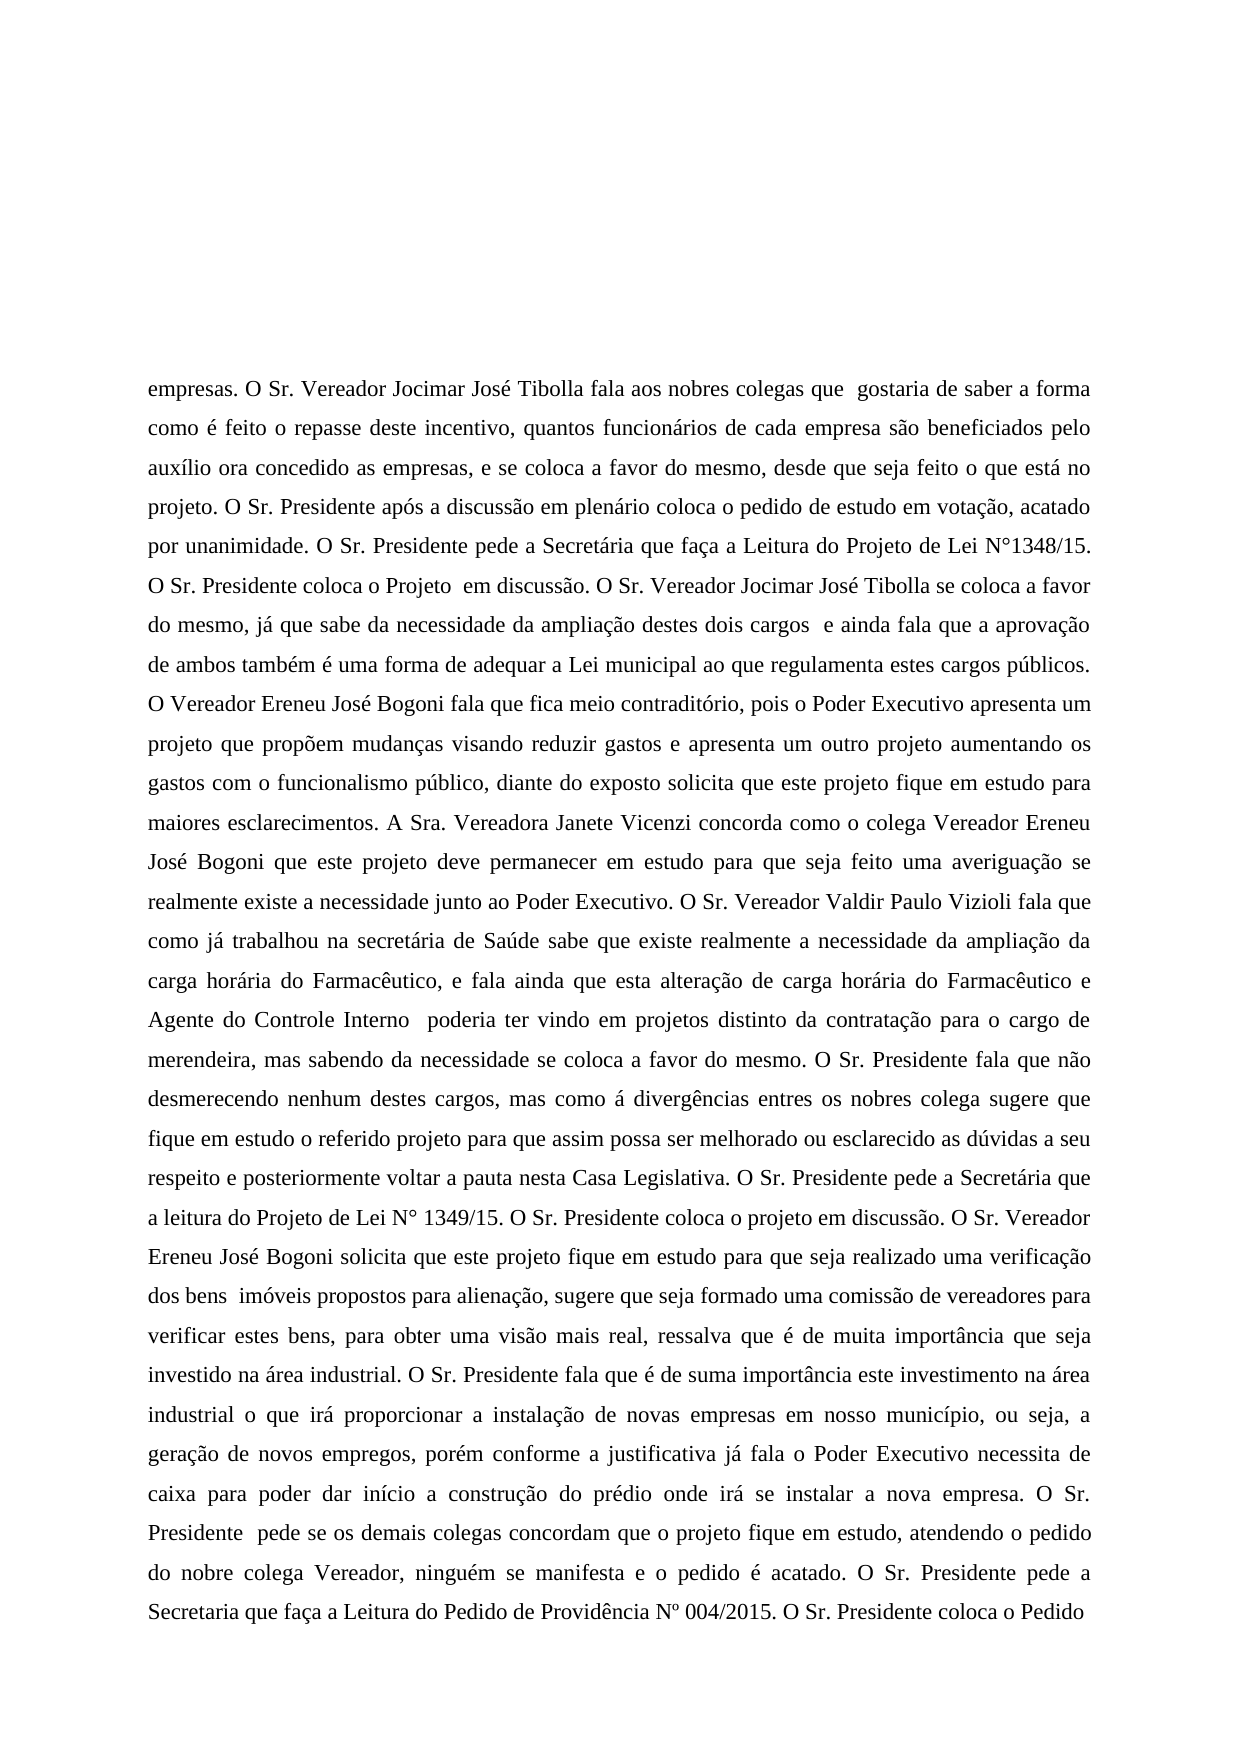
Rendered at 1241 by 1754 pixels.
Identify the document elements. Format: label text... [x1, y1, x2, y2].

text empresas. O Sr. Vereador Jocimar José Tibolla fala aos nobres colegas que gostaria de saber a forma como é feito o repasse deste incentivo, quantos funcionários de cada empresa são beneficiados pelo auxílio ora concedido as empresas, e se coloca a favor do mesmo, desde que seja feito o que está no projeto. O Sr. Presidente após a discussão em plenário coloca o pedido de estudo em votação, acatado por unanimidade. O Sr. Presidente pede a Secretária que faça a Leitura do Projeto de Lei N°1348/15. O Sr. Presidente coloca o Projeto em discussão. O Sr. Vereador Jocimar José Tibolla se coloca a favor do mesmo, já que sabe da necessidade da ampliação destes dois cargos e ainda fala que a aprovação de ambos também é uma forma de adequar a Lei municipal ao que regulamenta estes cargos públicos. O Vereador Ereneu José Bogoni fala que fica meio contraditório, pois o Poder Executivo apresenta um projeto que propõem mudanças visando reduzir gastos e apresenta um outro projeto aumentando os gastos com o funcionalismo público, diante do exposto solicita que este projeto fique em estudo para maiores esclarecimentos. A Sra. Vereadora Janete Vicenzi concorda como o colega Vereador Ereneu José Bogoni que este projeto deve permanecer em estudo para que seja feito uma averiguação se realmente existe a necessidade junto ao Poder Executivo. O Sr. Vereador Valdir Paulo Vizioli fala que como já trabalhou na secretária de Saúde sabe que existe realmente a necessidade da ampliação da carga horária do Farmacêutico, e fala ainda que esta alteração de carga horária do Farmacêutico e Agente do Controle Interno poderia ter vindo em projetos distinto da contratação para o cargo de merendeira, mas sabendo da necessidade se coloca a favor do mesmo. O Sr. Presidente fala que não desmerecendo nenhum destes cargos, mas como á divergências entres os nobres colega sugere que fique em estudo o referido projeto para que assim possa ser melhorado ou esclarecido as dúvidas a seu respeito e posteriormente voltar a pauta nesta Casa Legislativa. O Sr. Presidente pede a Secretária que a leitura do Projeto de Lei N° 1349/15. O Sr. Presidente coloca o projeto em discussão. O Sr. Vereador Ereneu José Bogoni solicita que este projeto fique em estudo para que seja realizado uma verificação dos bens imóveis propostos para alienação, sugere que seja formado uma comissão de vereadores para verificar estes bens, para obter uma visão mais real, ressalva que é de muita importância que seja investido na área industrial. O Sr. Presidente fala que é de suma importância este investimento na área industrial o que irá proporcionar a instalação de novas empresas em nosso município, ou seja, a geração de novos empregos, porém conforme a justificativa já fala o Poder Executivo necessita de caixa para poder dar início a construção do prédio onde irá se instalar a nova empresa. O Sr. Presidente pede se os demais colegas concordam que o projeto fique em estudo, atendendo o pedido do nobre colega Vereador, ninguém se manifesta e o pedido é acatado. O Sr. Presidente pede a Secretaria que faça a Leitura do Pedido de Providência Nº 004/2015. O Sr. Presidente coloca o Pedido [148, 374, 1093, 1625]
